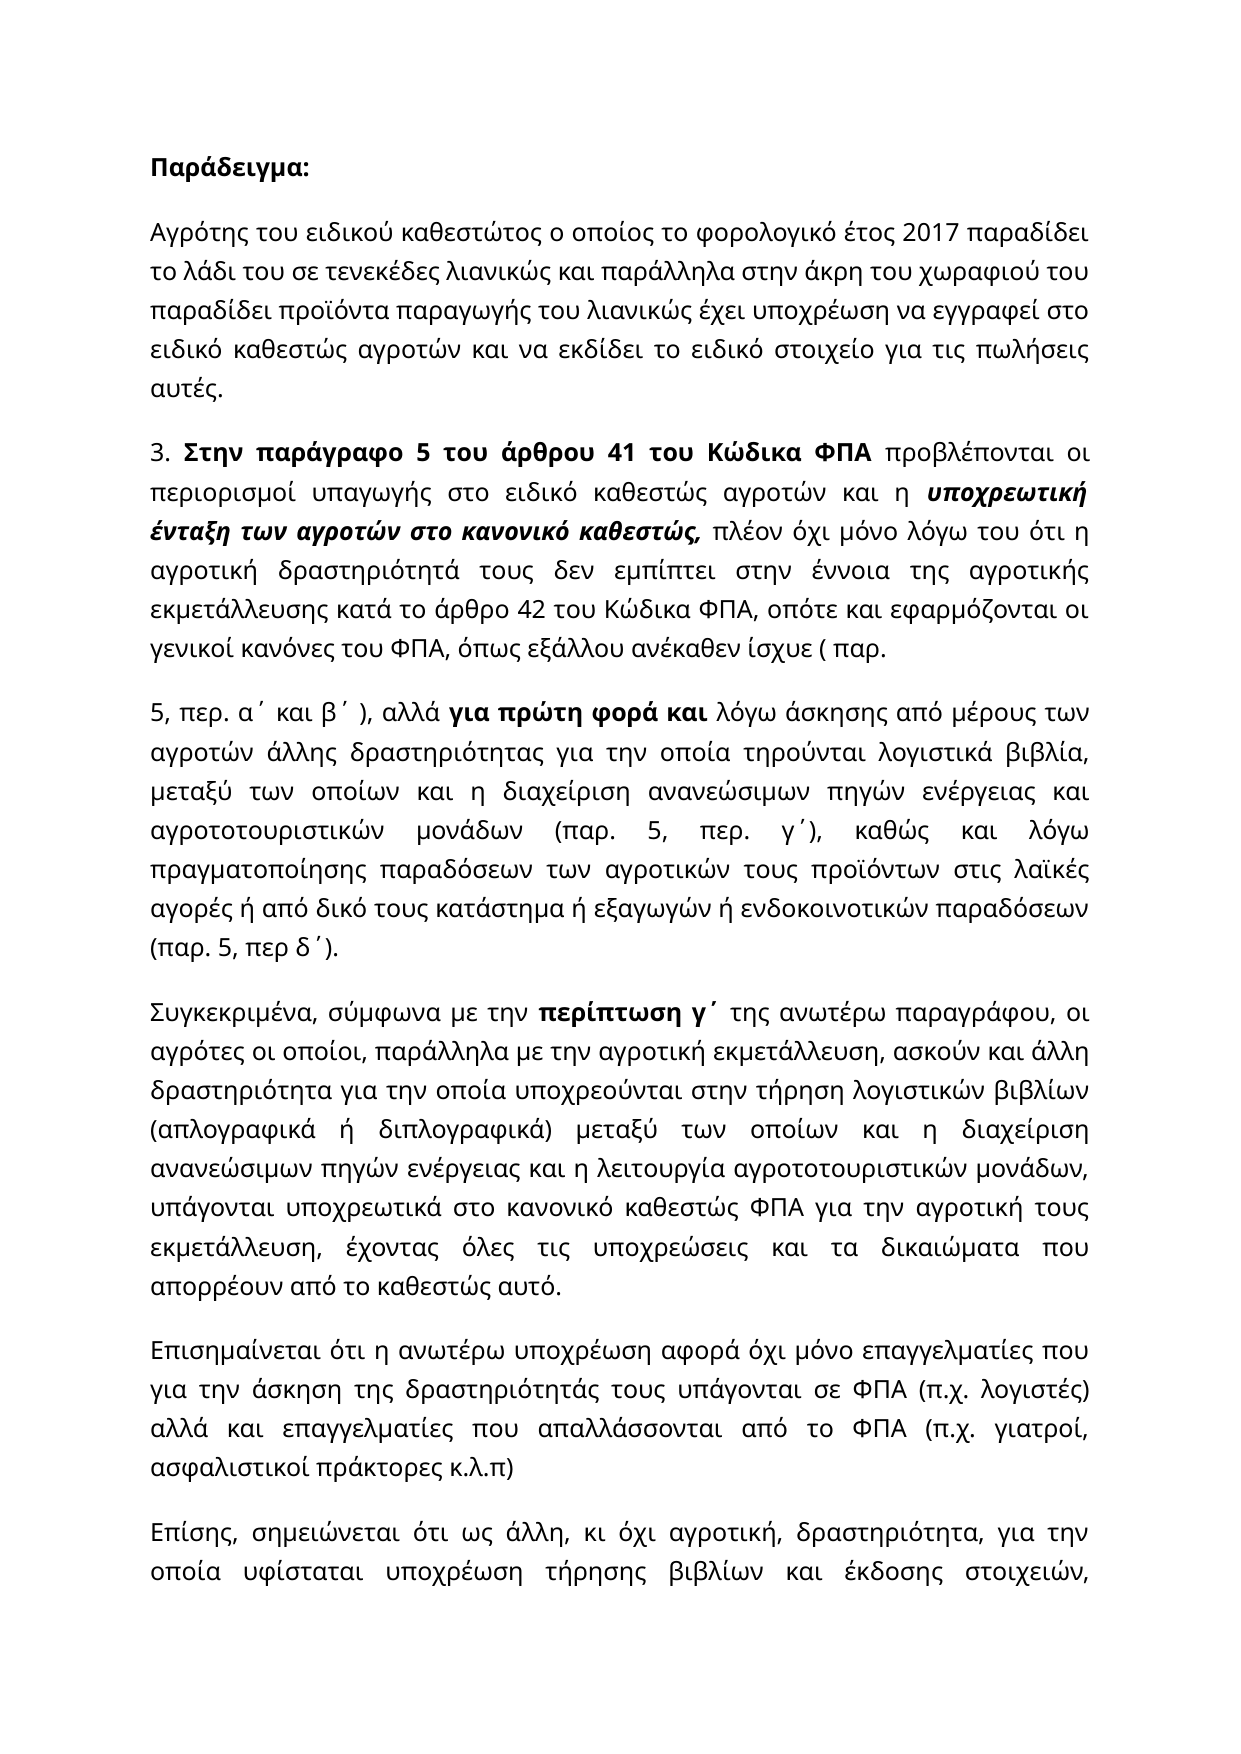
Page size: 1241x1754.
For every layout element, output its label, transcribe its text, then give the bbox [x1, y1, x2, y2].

text Αγρότης του ειδικού καθεστώτος ο οποίος το φορολογικό έτος 2017 παραδίδει το λάδι του σε τενεκέδες λιανικώς και παράλληλα στην άκρη του χωραφιού του παραδίδει προϊόντα παραγωγής του λιανικώς έχει υποχρέωση να εγγραφεί στο ειδικό καθεστώς αγροτών και να εκδίδει το ειδικό στοιχείο για τις πωλήσεις αυτές. [150, 214, 1090, 405]
text Συγκεκριμένα, σύμφωνα με την περίπτωση γ΄ της ανωτέρω παραγράφου, οι αγρότες οι οποίοι, παράλληλα με την αγροτική εκμετάλλευση, ασκούν και άλλη δραστηριότητα για την οποία υποχρεούνται στην τήρηση λογιστικών βιβλίων (απλογραφικά ή διπλογραφικά) μεταξύ των οποίων και η διαχείριση ανανεώσιμων πηγών ενέργειας και η λειτουργία αγροτοτουριστικών μονάδων, υπάγονται υποχρεωτικά στο κανονικό καθεστώς ΦΠΑ για την αγροτική τους εκμετάλλευση, έχοντας όλες τις υποχρεώσεις και τα δικαιώματα που απορρέουν από το καθεστώς αυτό. [150, 994, 1090, 1302]
text Επίσης, σημειώνεται ότι ως άλλη, κι όχι αγροτική, δραστηριότητα, για την οποία υφίσταται υποχρέωση τήρησης βιβλίων και έκδοσης στοιχειών, [150, 1514, 1090, 1587]
text 3. Στην παράγραφο 5 του άρθρου 41 του Κώδικα ΦΠΑ προβλέπονται οι περιορισμοί υπαγωγής στο ειδικό καθεστώς αγροτών και η υποχρεωτική ένταξη των αγροτών στο κανονικό καθεστώς, πλέον όχι μόνο λόγω του ότι η αγροτική δραστηριότητά τους δεν εμπίπτει στην έννοια της αγροτικής εκμετάλλευσης κατά το άρθρο 42 του Κώδικα ΦΠΑ, οπότε και εφαρμόζονται οι γενικοί κανόνες του ΦΠΑ, όπως εξάλλου ανέκαθεν ίσχυε ( παρ. [150, 435, 1090, 665]
text 5, περ. α΄ και β΄ ), αλλά για πρώτη φορά και λόγω άσκησης από μέρους των αγροτών άλλης δραστηριότητας για την οποία τηρούνται λογιστικά βιβλία, μεταξύ των οποίων και η διαχείριση ανανεώσιμων πηγών ενέργειας και αγροτοτουριστικών μονάδων (παρ. 5, περ. γ΄), καθώς και λόγω πραγματοποίησης παραδόσεων των αγροτικών τους προϊόντων στις λαϊκές αγορές ή από δικό τους κατάστημα ή εξαγωγών ή ενδοκοινοτικών παραδόσεων (παρ. 5, περ δ΄). [150, 695, 1090, 964]
text Επισημαίνεται ότι η ανωτέρω υποχρέωση αφορά όχι μόνο επαγγελματίες που για την άσκηση της δραστηριότητάς τους υπάγονται σε ΦΠΑ (π.χ. λογιστές) αλλά και επαγγελματίες που απαλλάσσονται από το ΦΠΑ (π.χ. γιατροί, ασφαλιστικοί πράκτορες κ.λ.π) [150, 1332, 1090, 1484]
text Παράδειγμα: [150, 150, 1090, 184]
